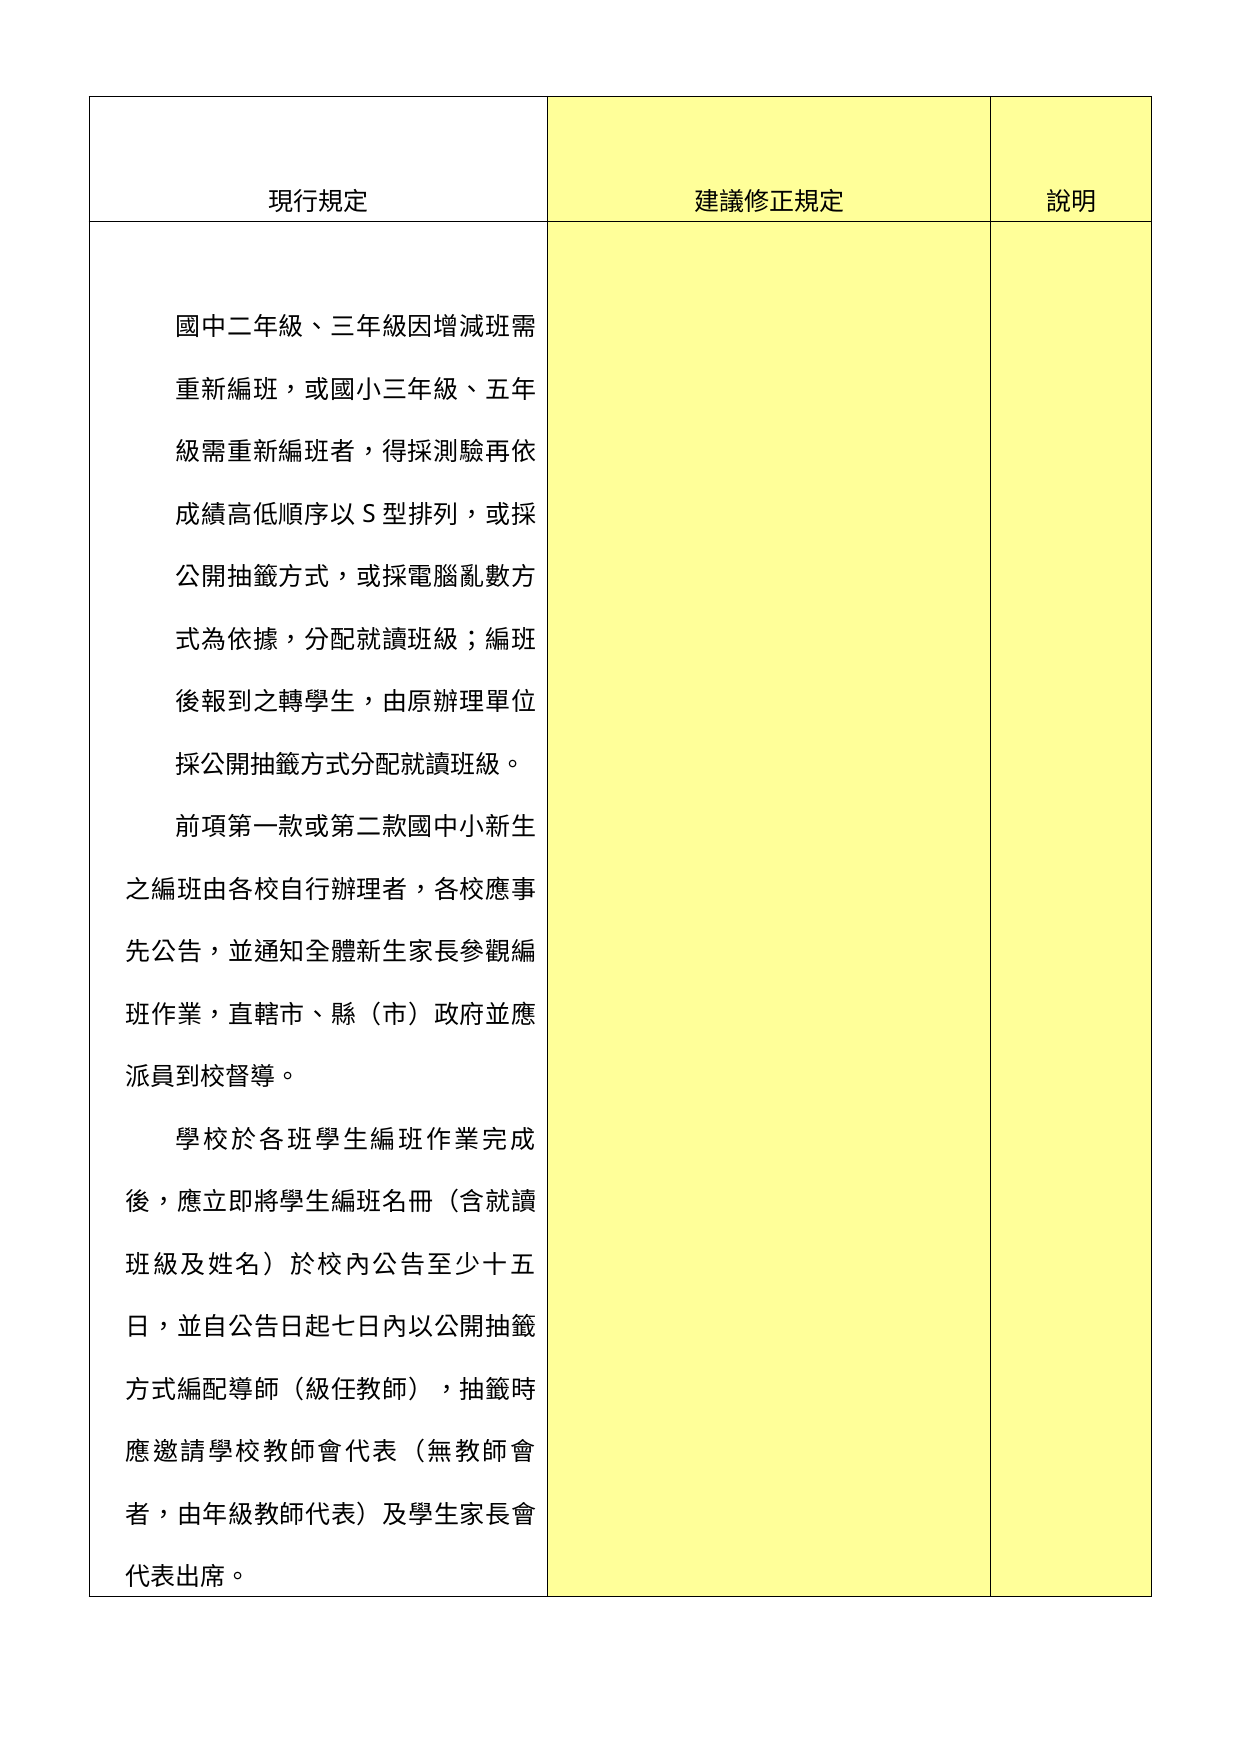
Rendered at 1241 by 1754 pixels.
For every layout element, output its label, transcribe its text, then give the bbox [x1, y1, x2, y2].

table_cell [548, 222, 990, 1596]
table_cell [991, 222, 1151, 1596]
table_header 現行規定 [90, 97, 547, 221]
table_cell 國中二年級、三年級因增減班需重新編班，或國小三年級、五年級需重新編班者，得採測驗再依成績高低順序以S型排列，或採公開抽籤方式，或採電腦亂數方式為依據，分配就讀班級；編班後報到之轉學生，由原辦理單位採公開抽籤方式分配就讀班級。 前項第一款或第二款國中小新生之編班由各校自行辦理者，各校應事先公告，並通知全體新生家長參觀編班作業，直轄市、縣（市）政府並應派員到校督導。 學校於各班學生編班作業完成後，應立即將學生編班名冊（含就讀班級及姓名）於校內公告至少十五日，並自公告日起七日內以公開抽籤方式編配導師（級任教師），抽籤時應邀請學校教師會代表（無教師會者，由年級教師代表）及學生家長會代表出席。 [90, 222, 547, 1596]
table_header 建議修正規定 [548, 97, 990, 221]
table_header 說明 [991, 97, 1151, 221]
